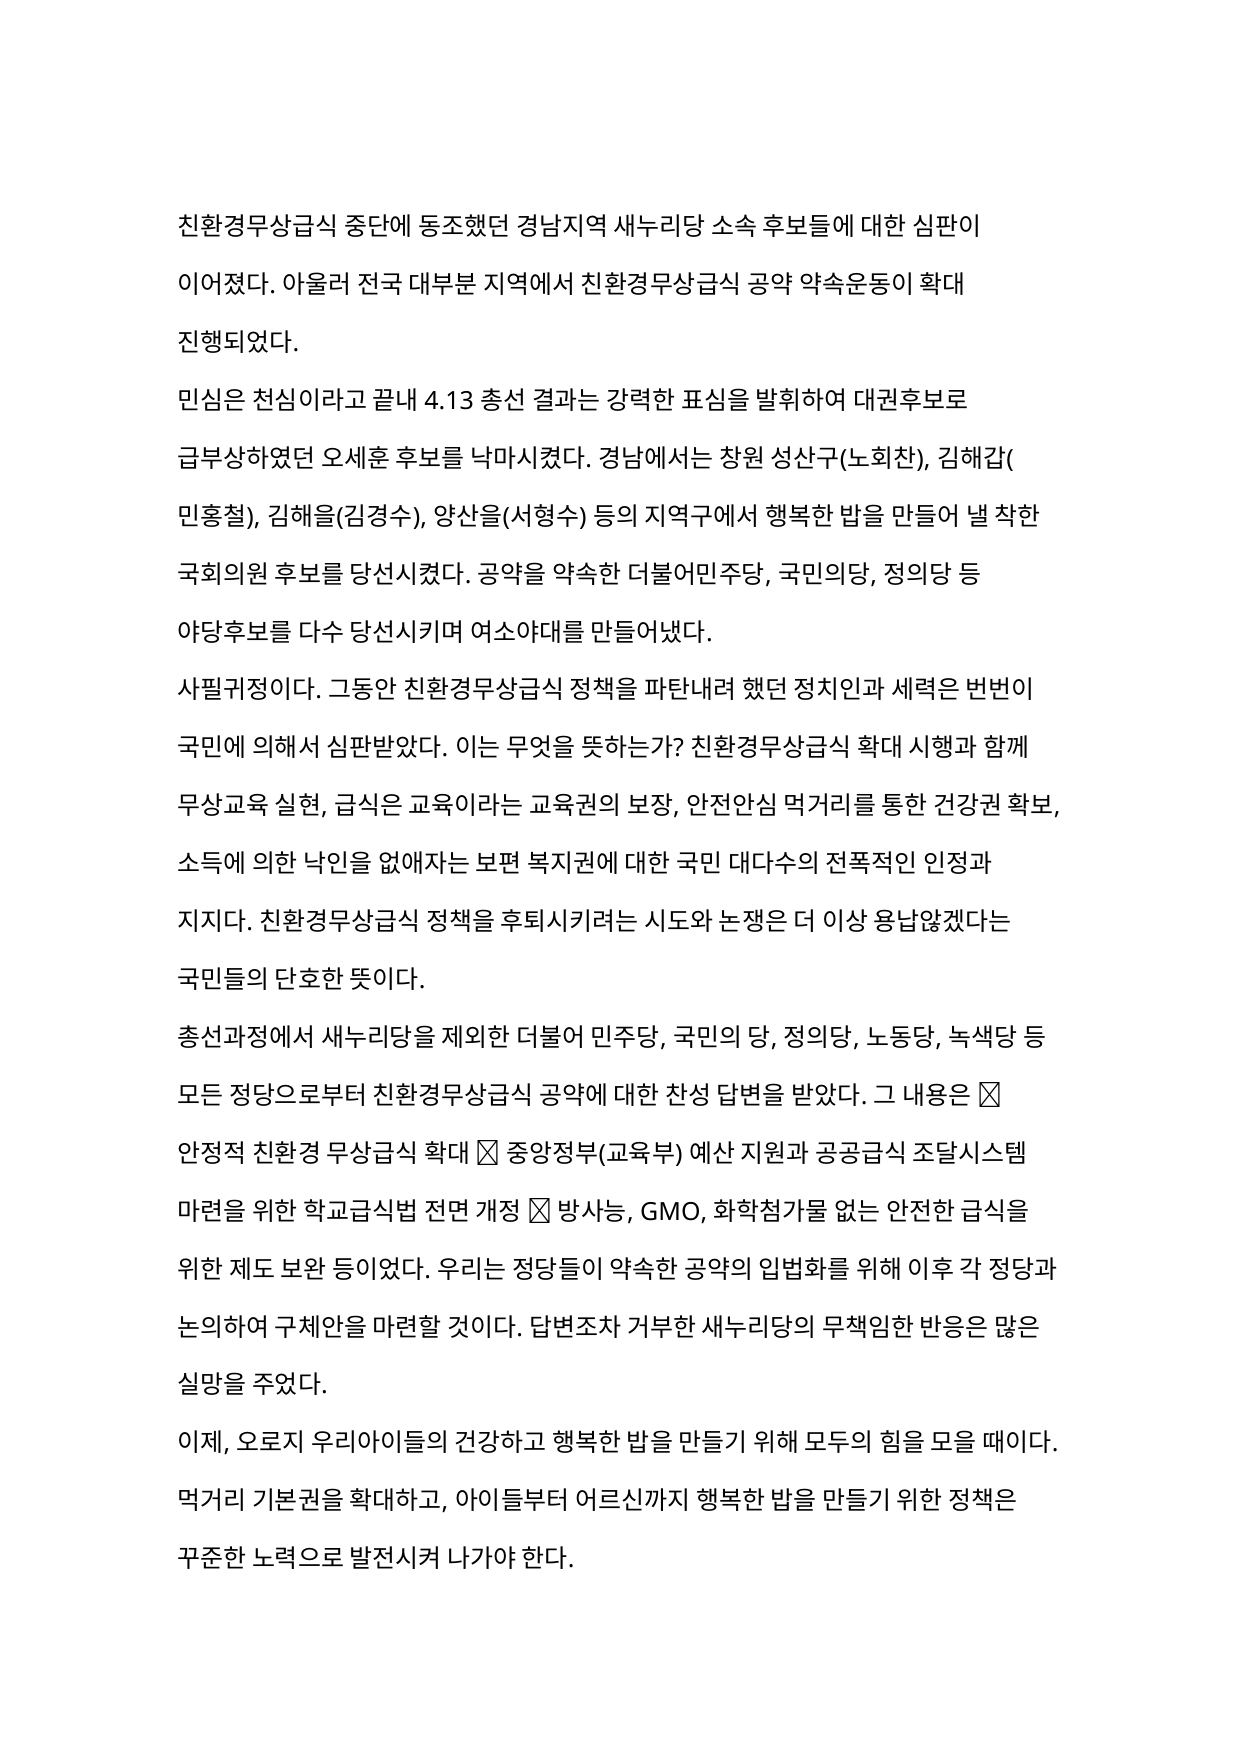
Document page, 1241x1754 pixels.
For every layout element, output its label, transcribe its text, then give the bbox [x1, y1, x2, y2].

text 친환경무상급식 중단에 동조했던 경남지역 새누리당 소속 후보들에 대한 심판이 이어졌다. 아울러 전국 대부분 지역에서 친환경무상급식 공약 약속운동이 확대 진행되었다. [177, 207, 1063, 359]
text 민심은 천심이라고 끝내 4.13 총선 결과는 강력한 표심을 발휘하여 대권후보로 급부상하였던 오세훈 후보를 낙마시켰다. 경남에서는 창원 성산구(노회찬), 김해갑(민홍철), 김해을(김경수), 양산을(서형수) 등의 지역구에서 행복한 밥을 만들어 낼 착한 국회의원 후보를 당선시켰다. 공약을 약속한 더불어민주당, 국민의당, 정의당 등 야당후보를 다수 당선시키며 여소야대를 만들어냈다. [177, 380, 1063, 648]
text 총선과정에서 새누리당을 제외한 더불어 민주당, 국민의 당, 정의당, 노동당, 녹색당 등 모든 정당으로부터 친환경무상급식 공약에 대한 찬성 답변을 받았다. 그 내용은 󰋼 안정적 친환경 무상급식 확대 󰋼 중앙정부(교육부) 예산 지원과 공공급식 조달시스템 마련을 위한 학교급식법 전면 개정 󰋼 방사능, GMO, 화학첨가물 없는 안전한 급식을 위한 제도 보완 등이었다. 우리는 정당들이 약속한 공약의 입법화를 위해 이후 각 정당과 논의하여 구체안을 마련할 것이다. 답변조차 거부한 새누리당의 무책임한 반응은 많은 실망을 주었다. [177, 1017, 1063, 1401]
text 사필귀정이다. 그동안 친환경무상급식 정책을 파탄내려 했던 정치인과 세력은 번번이 국민에 의해서 심판받았다. 이는 무엇을 뜻하는가? 친환경무상급식 확대 시행과 함께 무상교육 실현, 급식은 교육이라는 교육권의 보장, 안전안심 먹거리를 통한 건강권 확보, 소득에 의한 낙인을 없애자는 보편 복지권에 대한 국민 대다수의 전폭적인 인정과 지지다. 친환경무상급식 정책을 후퇴시키려는 시도와 논쟁은 더 이상 용납않겠다는 국민들의 단호한 뜻이다. [177, 670, 1063, 996]
text 이제, 오로지 우리아이들의 건강하고 행복한 밥을 만들기 위해 모두의 힘을 모을 때이다. 먹거리 기본권을 확대하고, 아이들부터 어르신까지 행복한 밥을 만들기 위한 정책은 꾸준한 노력으로 발전시켜 나가야 한다. [177, 1423, 1063, 1575]
